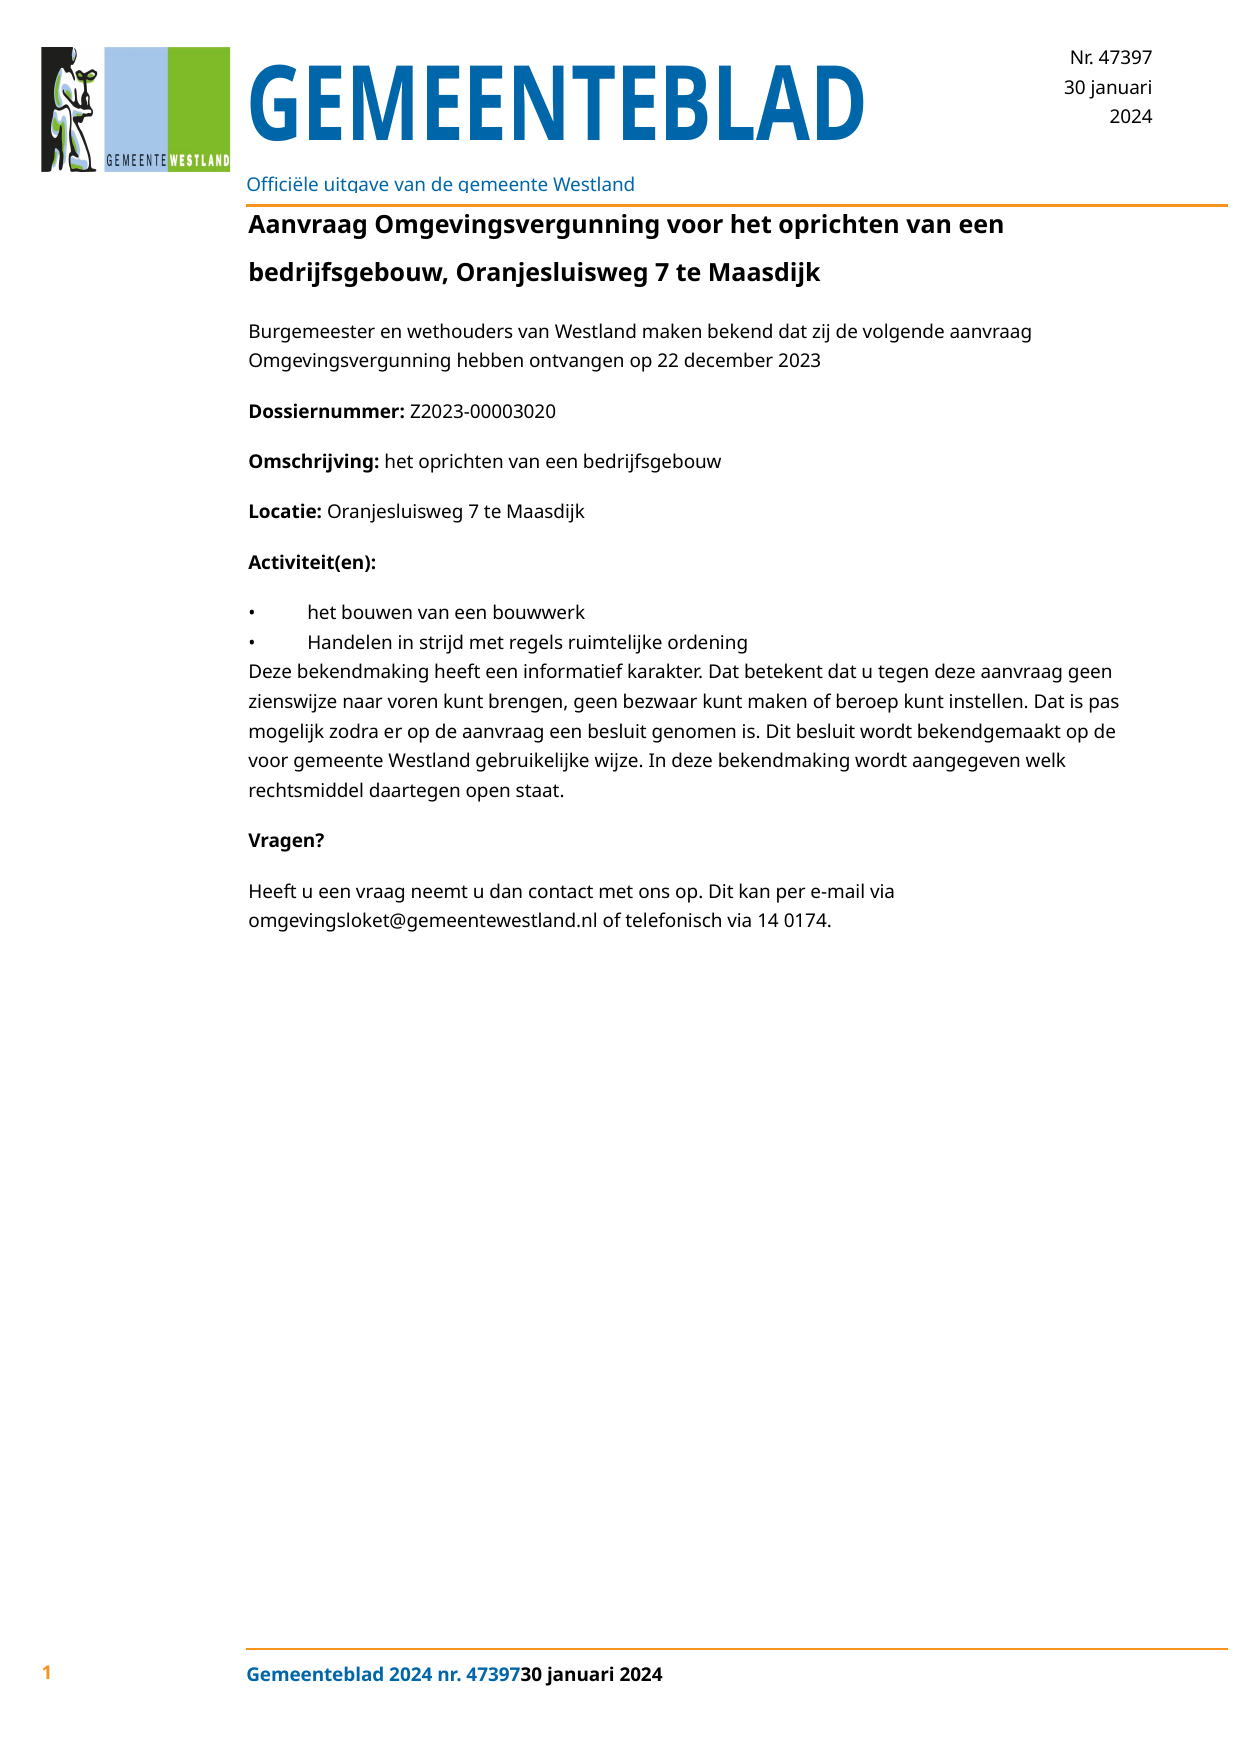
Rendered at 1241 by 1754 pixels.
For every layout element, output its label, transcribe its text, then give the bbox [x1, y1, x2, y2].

list Handelen in strijd met regels ruimtelijke ordening [248, 629, 1152, 655]
text Vragen? [248, 827, 1152, 853]
text Burgemeester en wethouders van Westland maken bekend dat zij de volgende aanvraag Omgevingsvergunning hebben ontvangen op 22 december 2023 [248, 318, 1152, 373]
picture [41, 47, 231, 172]
list het bouwen van een bouwwerk [248, 599, 1152, 625]
text Omschrijving: het oprichten van een bedrijfsgebouw [248, 448, 1152, 474]
text Activiteit(en): [248, 549, 1152, 575]
text Locatie: Oranjesluisweg 7 te Maasdijk [248, 499, 1152, 524]
text Deze bekendmaking heeft een informatief karakter. Dat betekent dat u tegen deze aanvraag geen zienswijze naar voren kunt brengen, geen bezwaar kunt maken of beroep kunt instellen. Dat is pas mogelijk zodra er op de aanvraag een besluit genomen is. Dit besluit wordt bekendgemaakt op de voor gemeente Westland gebruikelijke wijze. In deze bekendmaking wordt aangegeven welk rechtsmiddel daartegen open staat. [248, 659, 1152, 803]
text Dossiernummer: Z2023-00003020 [248, 398, 1152, 424]
text Aanvraag Omgevingsvergunning voor het oprichten van een bedrijfsgebouw, Oranjesluisweg 7 te Maasdijk [248, 207, 1152, 288]
text Heeft u een vraag neemt u dan contact met ons op. Dit kan per e-mail via omgevingsloket@gemeentewestland.nl of telefonisch via 14 0174. [248, 878, 1152, 933]
